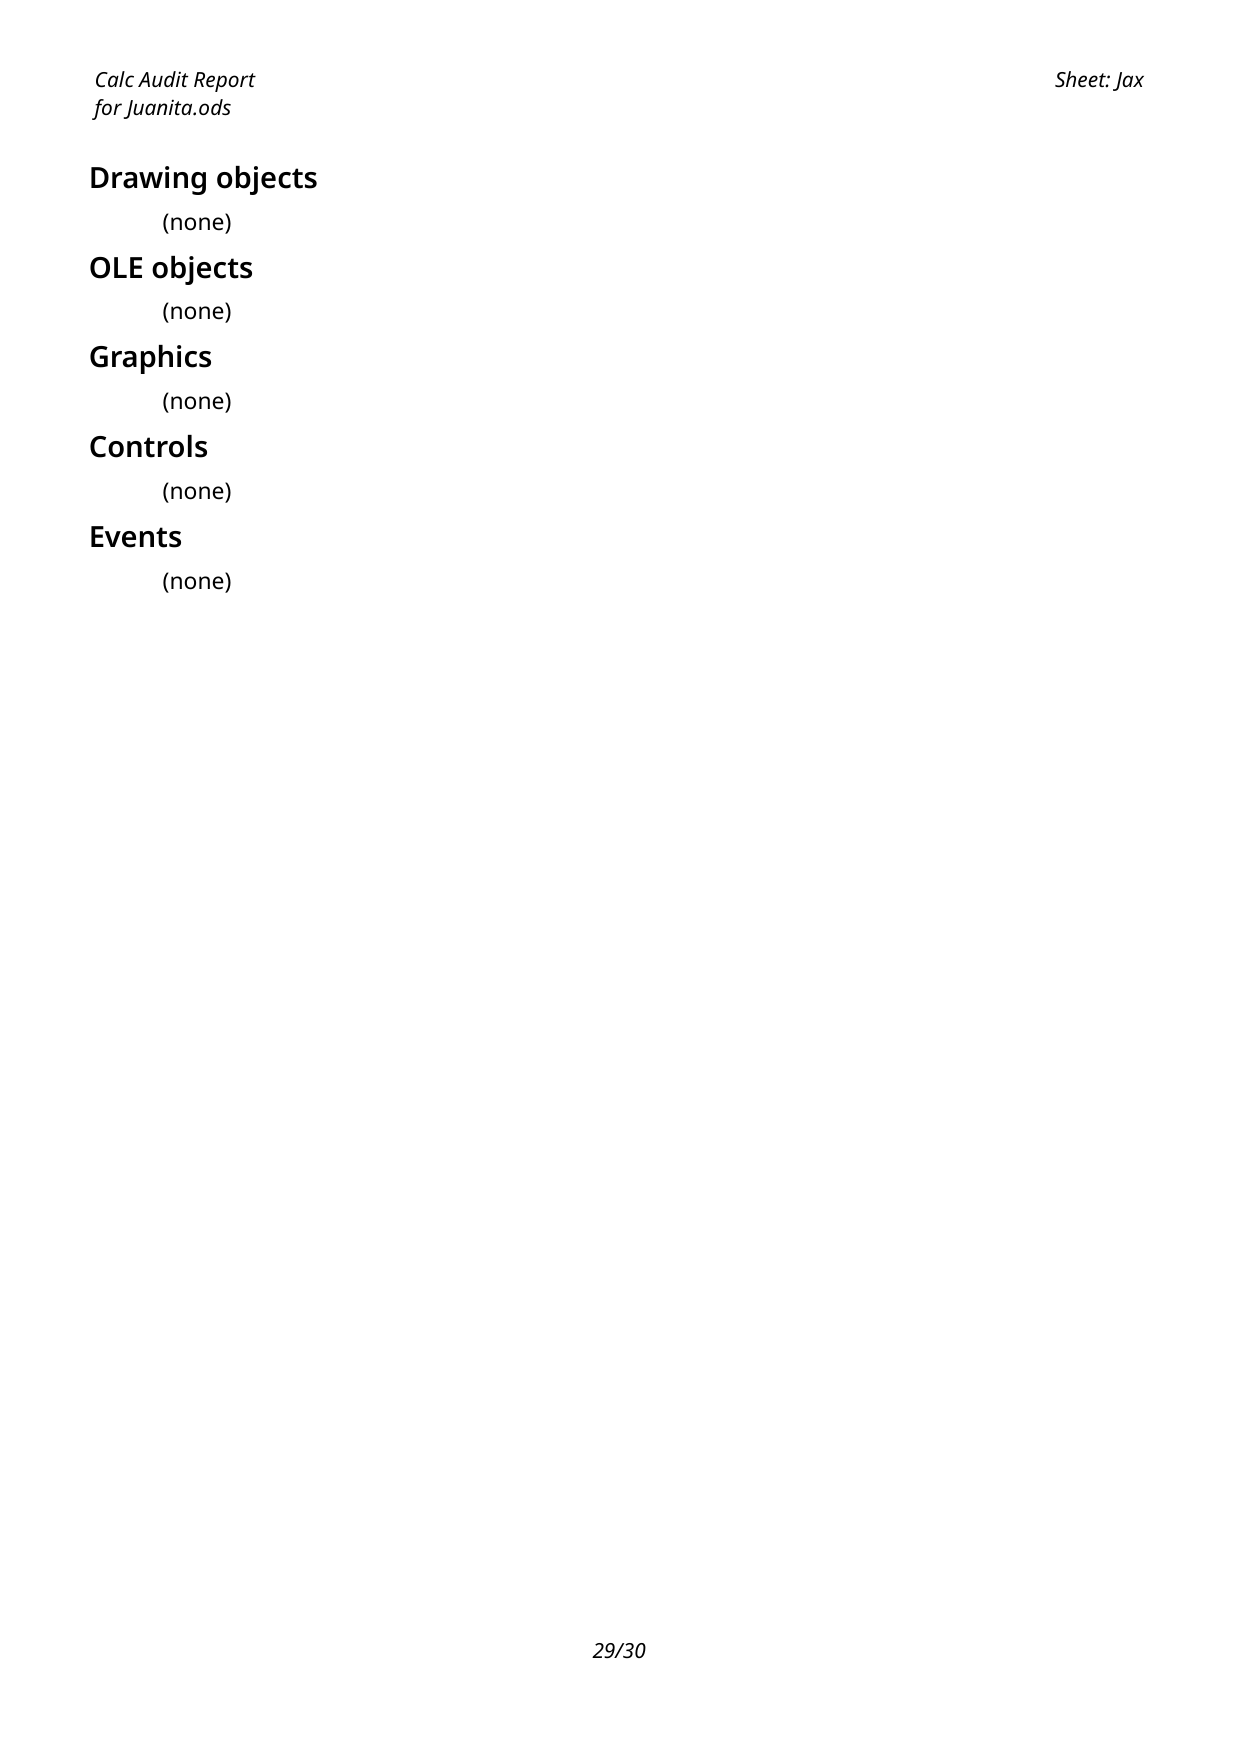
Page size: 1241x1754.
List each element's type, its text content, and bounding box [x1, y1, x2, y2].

subtitle Events [88, 517, 1152, 556]
text (none) [88, 205, 1152, 236]
text (none) [88, 565, 1152, 596]
subtitle Controls [88, 427, 1152, 466]
text (none) [88, 385, 1152, 416]
subtitle Graphics [88, 337, 1152, 376]
text (none) [88, 475, 1152, 506]
subtitle OLE objects [88, 247, 1152, 286]
text (none) [88, 295, 1152, 326]
subtitle Drawing objects [88, 157, 1152, 197]
